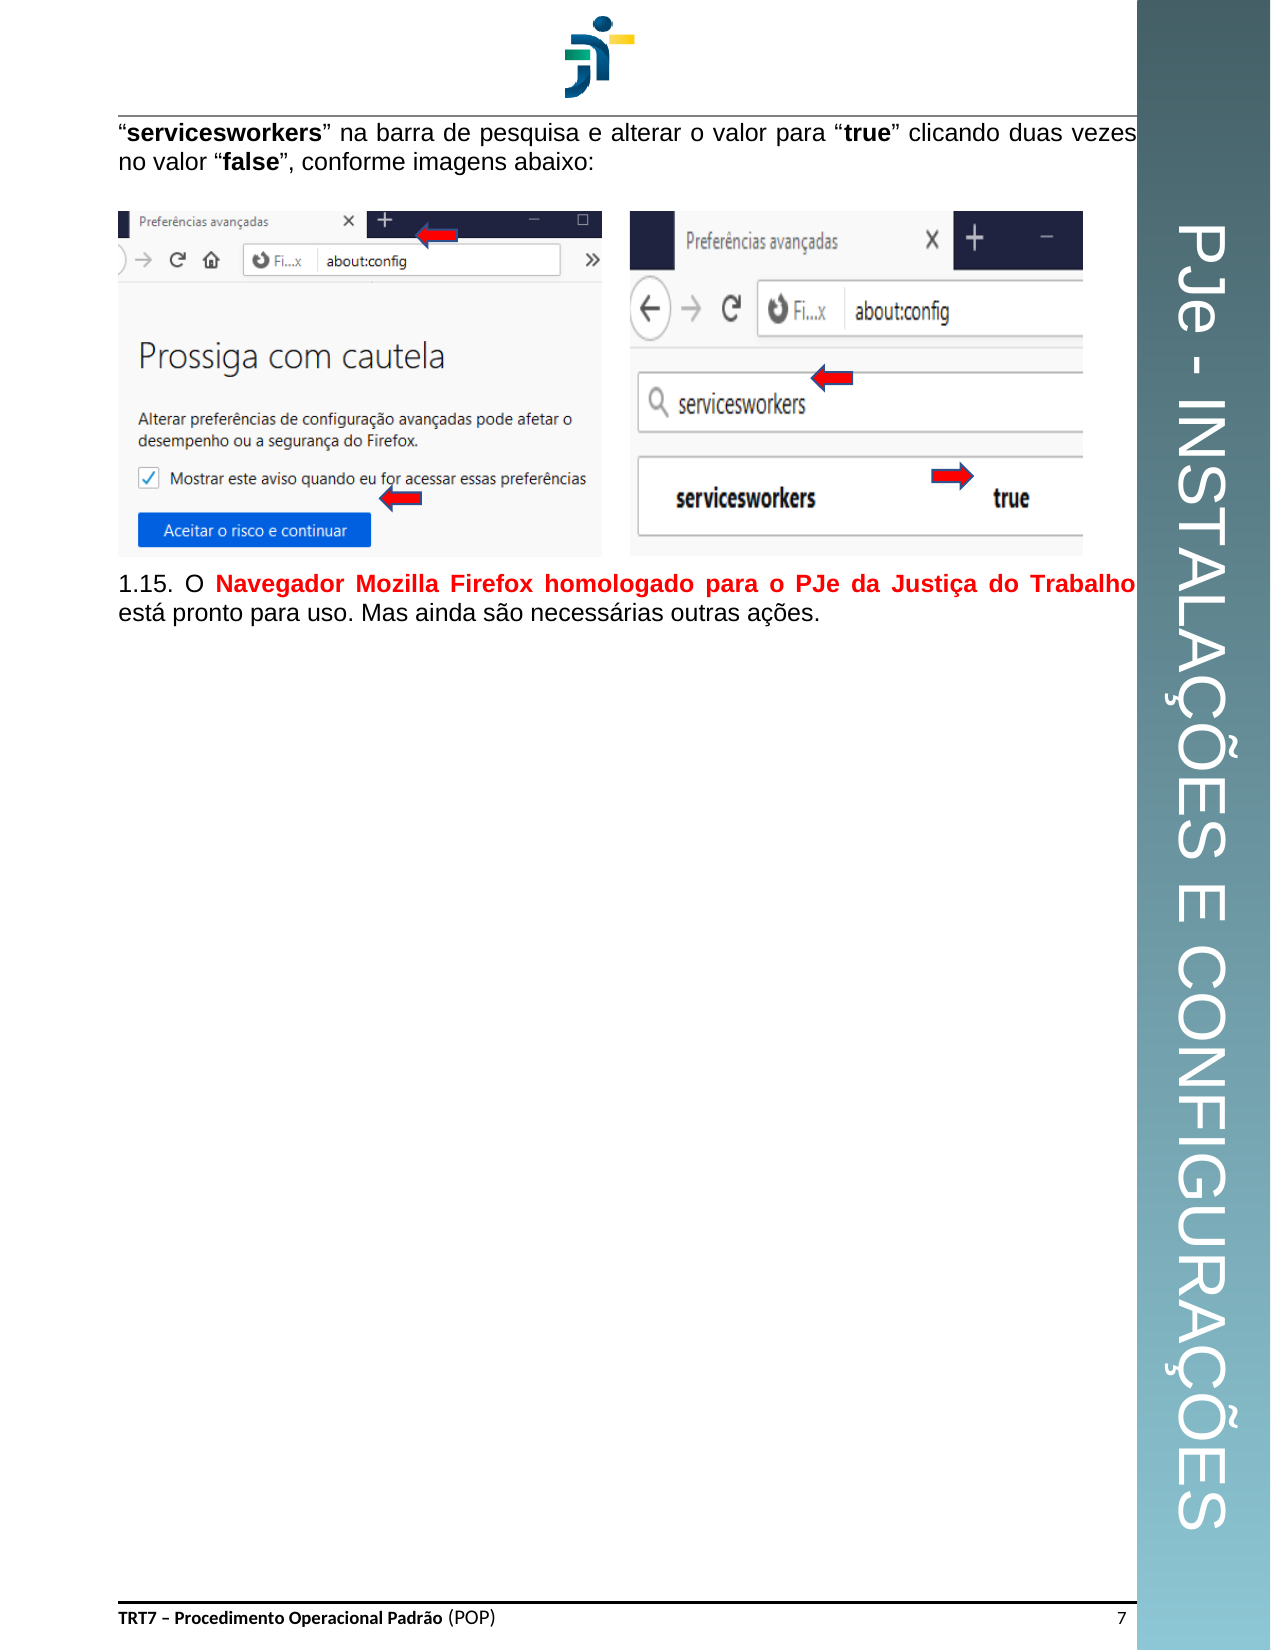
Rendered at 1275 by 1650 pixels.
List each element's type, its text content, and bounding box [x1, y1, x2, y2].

text “servicesworkers” na barra de pesquisa e alterar o valor para “true” clicando duas vezes no valor “false”, conforme imagens abaixo: [118, 118, 1137, 176]
text 1.15. O Navegador Mozilla Firefox homologado para o PJe da Justiça do Trabalho está pronto para uso. Mas ainda são necessárias outras ações. [118, 569, 1137, 627]
